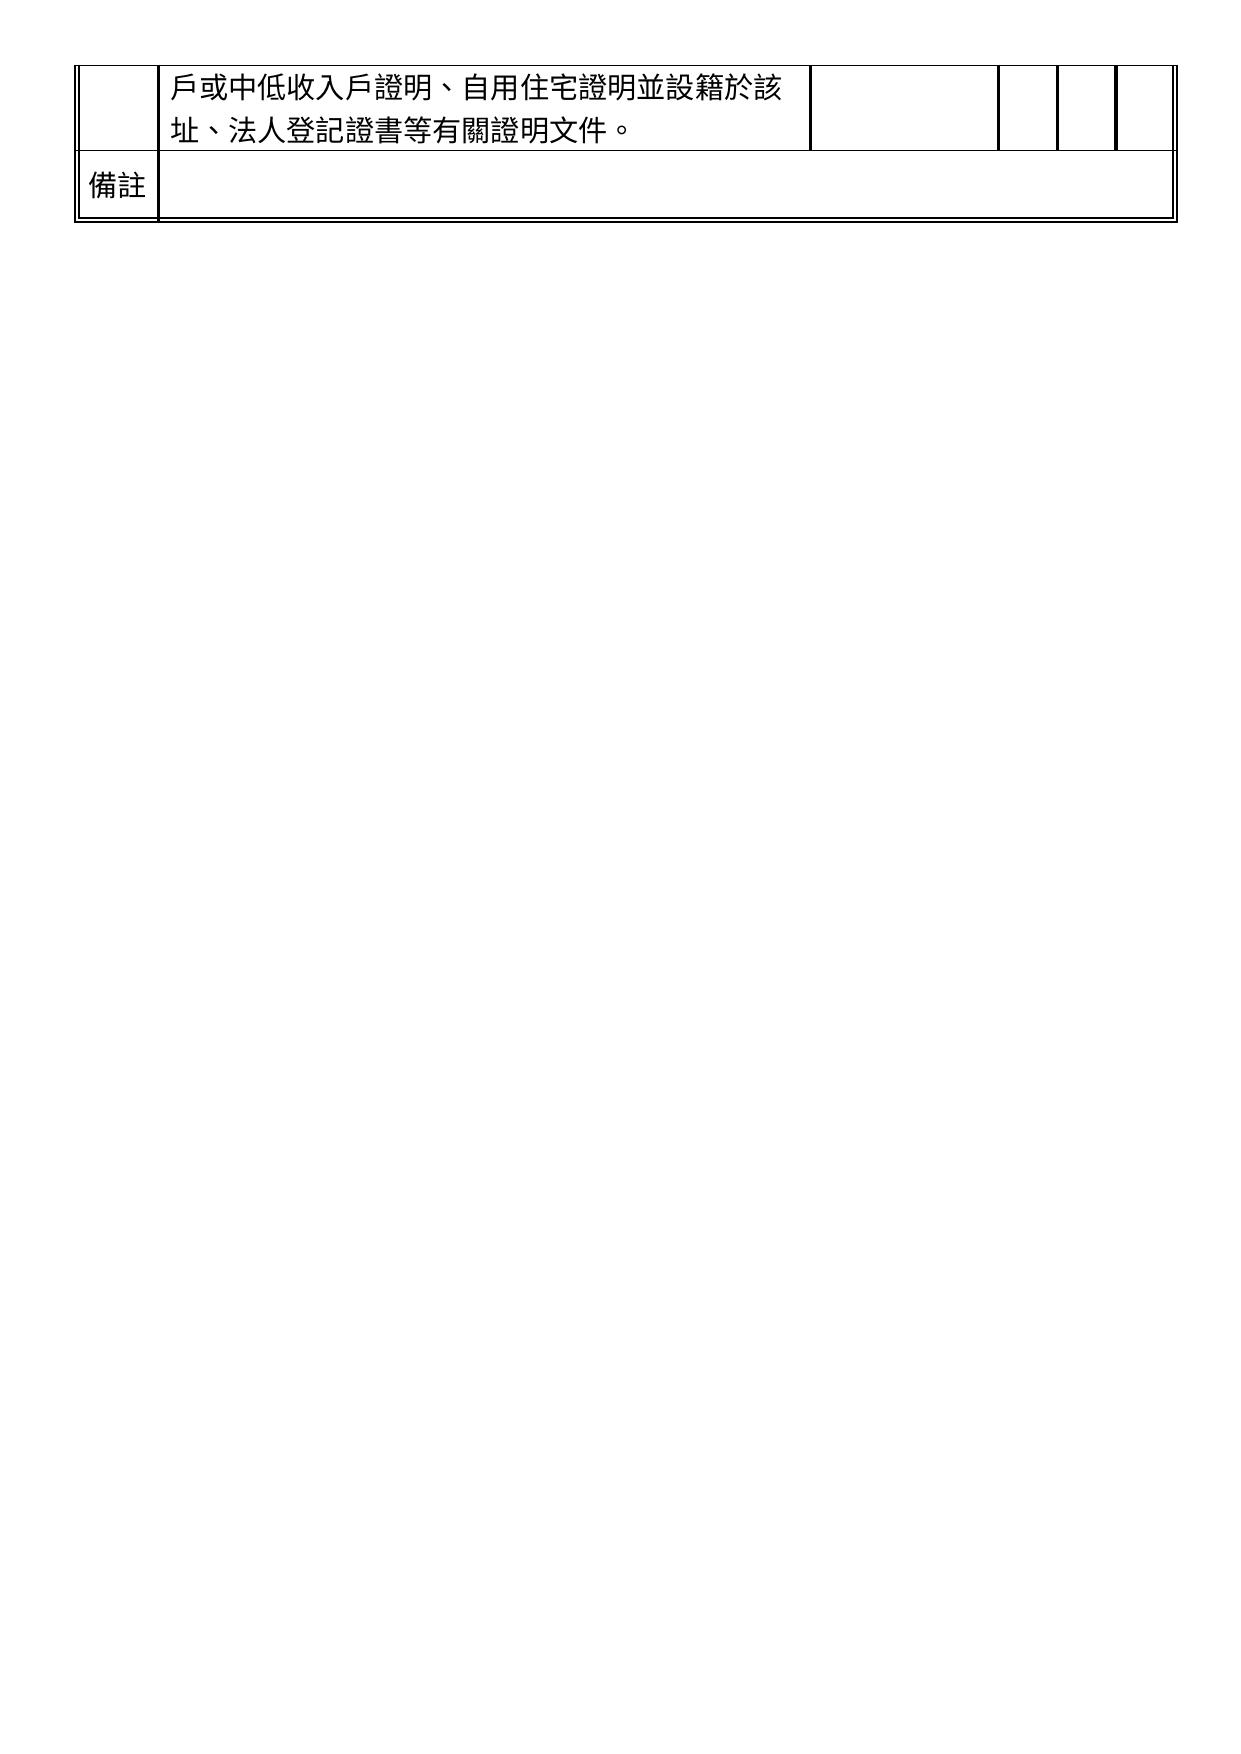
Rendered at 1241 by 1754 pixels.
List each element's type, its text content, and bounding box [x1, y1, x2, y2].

table_cell 戶或中低收入戶證明、自用住宅證明並設籍於該址、法人登記證書等有關證明文件。 [160, 66, 809, 149]
table_cell [160, 151, 1172, 217]
table_cell [80, 66, 157, 149]
table_cell [1118, 66, 1172, 149]
table_cell [1059, 66, 1114, 149]
table_cell [812, 66, 997, 149]
table_cell 備註 [80, 151, 157, 217]
table_cell [1000, 66, 1056, 149]
